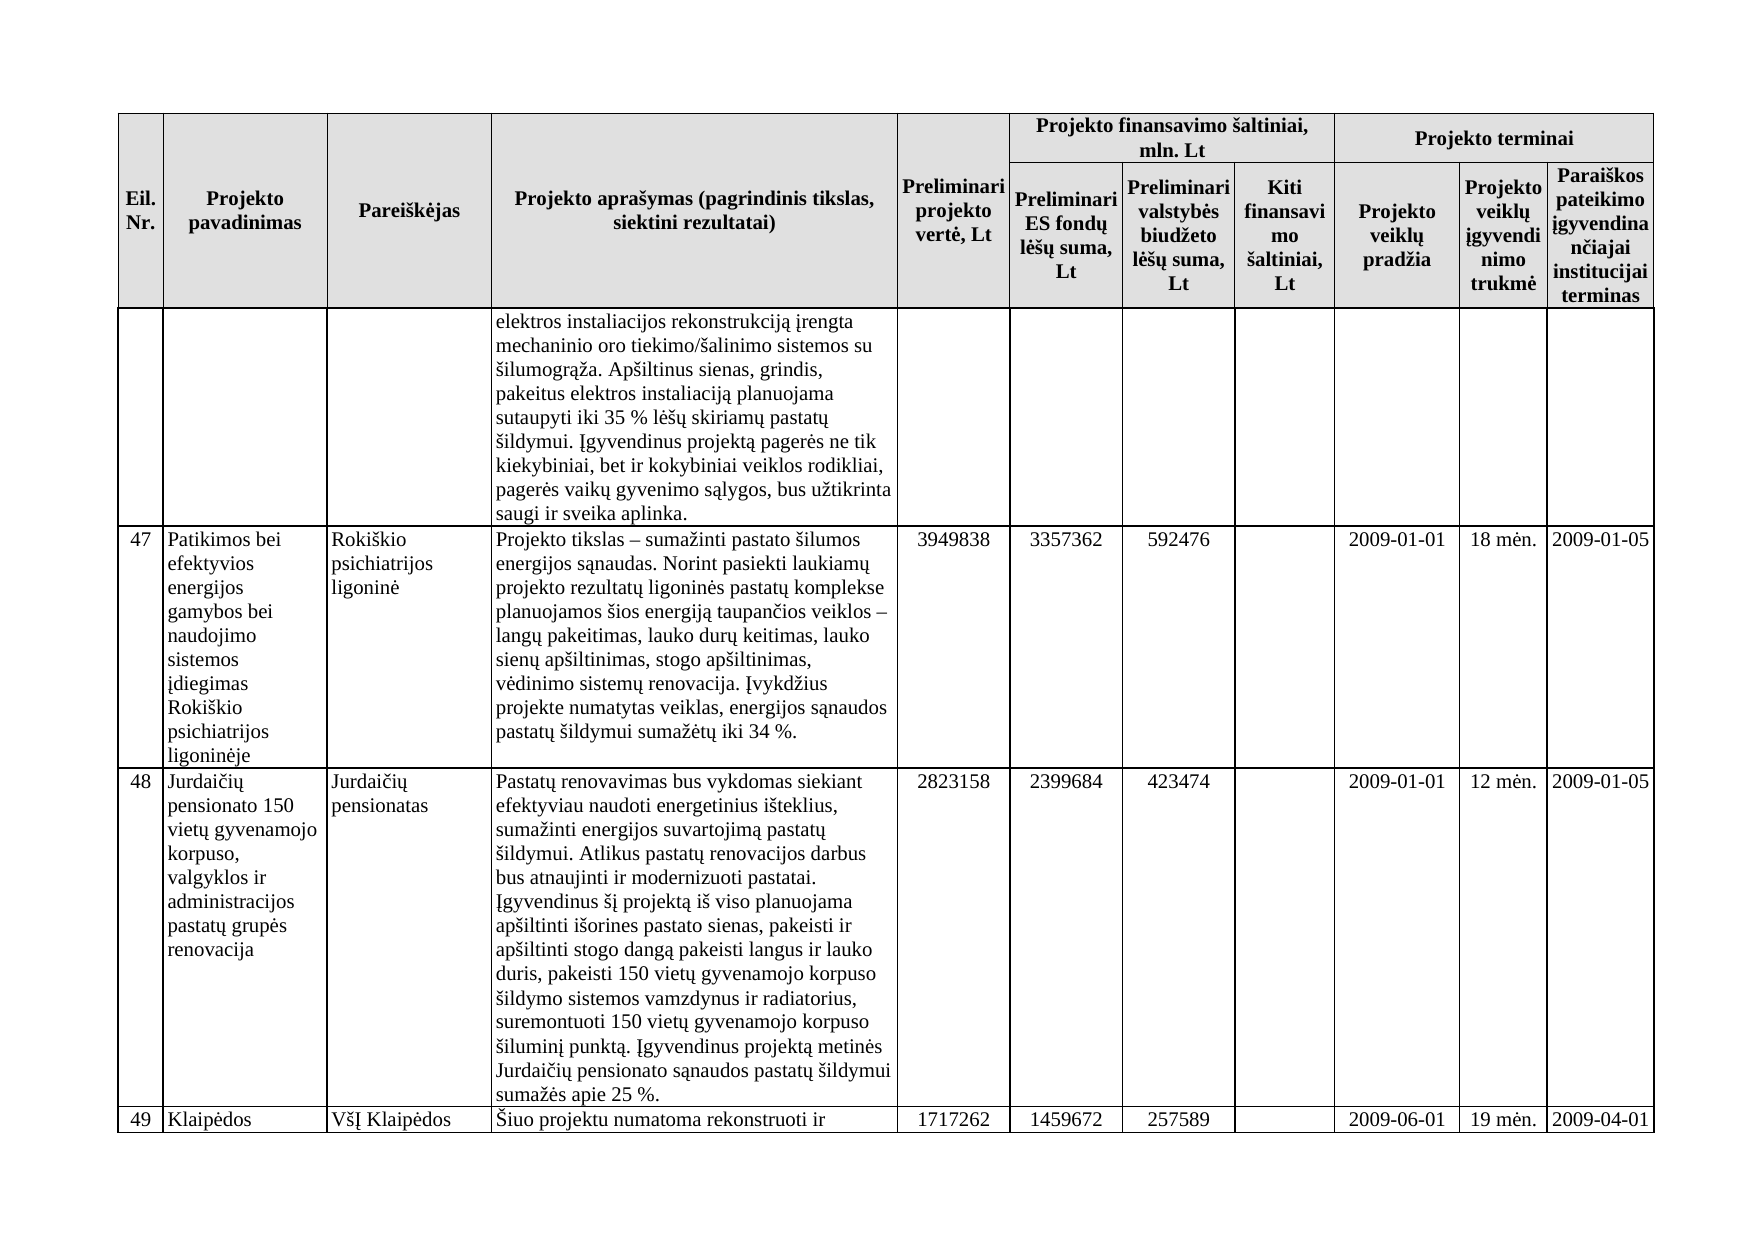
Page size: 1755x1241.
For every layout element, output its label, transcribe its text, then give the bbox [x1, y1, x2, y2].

table_cell Klaipėdos [164, 1107, 326, 1131]
table_cell 1459672 [1011, 1107, 1122, 1131]
table_cell 257589 [1123, 1107, 1234, 1131]
table_cell [1236, 1107, 1334, 1131]
table_cell Pastatų renovavimas bus vykdomas siekiant efektyviau naudoti energetinius išteklius, sumažinti energijos suvartojimą pastatų šildymui. Atlikus pastatų renovacijos darbus bus atnaujinti ir modernizuoti pastatai. Įgyvendinus šį projektą iš viso planuojama apšiltinti išorines pastato sienas, pakeisti ir apšiltinti stogo dangą pakeisti langus ir lauko duris, pakeisti 150 vietų gyvenamojo korpuso šildymo sistemos vamzdynus ir radiatorius, suremontuoti 150 vietų gyvenamojo korpuso šiluminį punktą. Įgyvendinus projektą metinės Jurdaičių pensionato sąnaudos pastatų šildymui sumažės apie 25 %. [492, 769, 897, 1106]
table_cell [164, 309, 326, 525]
table_cell Projekto tikslas – sumažinti pastato šilumos energijos sąnaudas. Norint pasiekti laukiamų projekto rezultatų ligoninės pastatų komplekse planuojamos šios energiją taupančios veiklos – langų pakeitimas, lauko durų keitimas, lauko sienų apšiltinimas, stogo apšiltinimas, vėdinimo sistemų renovacija. Įvykdžius projekte numatytas veiklas, energijos sąnaudos pastatų šildymui sumažėtų iki 34 %. [492, 527, 897, 767]
table_cell 2009-01-05 [1548, 527, 1653, 767]
table_cell Šiuo projektu numatoma rekonstruoti ir [492, 1107, 897, 1131]
table_cell [328, 309, 491, 525]
table_cell 1717262 [898, 1107, 1009, 1131]
table_cell 2399684 [1011, 769, 1122, 1106]
table_cell 18 mėn. [1460, 527, 1546, 767]
table_cell [1460, 309, 1546, 525]
table_cell Jurdaičių pensionato 150 vietų gyvenamojo korpuso, valgyklos ir administracijos pastatų grupės renovacija [164, 769, 326, 1106]
table_cell 48 [119, 769, 162, 1106]
table_header Projekto pavadinimas [164, 114, 327, 307]
table_cell Preliminari ES fondų lėšų suma, Lt [1010, 163, 1122, 307]
table_header Projekto terminai [1335, 114, 1653, 162]
table_cell elektros instaliacijos rekonstrukciją įrengta mechaninio oro tiekimo/šalinimo sistemos su šilumogrąža. Apšiltinus sienas, grindis, pakeitus elektros instaliaciją planuojama sutaupyti iki 35 % lėšų skiriamų pastatų šildymui. Įgyvendinus projektą pagerės ne tik kiekybiniai, bet ir kokybiniai veiklos rodikliai, pagerės vaikų gyvenimo sąlygos, bus užtikrinta saugi ir sveika aplinka. [492, 309, 897, 525]
table_cell [1123, 309, 1234, 525]
table_cell 2009-01-01 [1335, 769, 1459, 1106]
table_cell 19 mėn. [1460, 1107, 1546, 1131]
table_cell [1236, 527, 1334, 767]
table_cell Rokiškio psichiatrijos ligoninė [328, 527, 491, 767]
table_cell [898, 309, 1009, 525]
table_cell [119, 309, 162, 525]
table_cell 2009-04-01 [1548, 1107, 1653, 1131]
table_cell Jurdaičių pensionatas [328, 769, 491, 1106]
table_cell 12 mėn. [1460, 769, 1546, 1106]
table_cell [1548, 309, 1653, 525]
table_header Pareiškėjas [328, 114, 491, 307]
table_cell 47 [119, 527, 162, 767]
table_cell VšĮ Klaipėdos [328, 1107, 491, 1131]
table_cell [1236, 309, 1334, 525]
table_cell [1335, 309, 1459, 525]
table_cell Paraiškos pateikimo įgyvendinančiajai institucijai terminas [1548, 163, 1653, 307]
table_cell 592476 [1123, 527, 1234, 767]
table_cell 2009-06-01 [1335, 1107, 1459, 1131]
table_cell [1011, 309, 1122, 525]
table_cell 2823158 [898, 769, 1009, 1106]
table_cell 3357362 [1011, 527, 1122, 767]
table_cell Projekto veiklų įgyvendinimo trukmė [1460, 163, 1547, 307]
table_cell [1236, 769, 1334, 1106]
table_cell 2009-01-01 [1335, 527, 1459, 767]
table_header Preliminari projekto vertė, Lt [898, 114, 1009, 307]
table_cell Projekto veiklų pradžia [1335, 163, 1459, 307]
table_cell 49 [119, 1107, 162, 1131]
table_cell 2009-01-05 [1548, 769, 1653, 1106]
table_cell Kiti finansavimo šaltiniai, Lt [1235, 163, 1334, 307]
table_cell Preliminari valstybės biudžeto lėšų suma, Lt [1123, 163, 1234, 307]
table_cell 423474 [1123, 769, 1234, 1106]
table_header Eil. Nr. [119, 114, 163, 307]
table_cell 3949838 [898, 527, 1009, 767]
table_header Projekto finansavimo šaltiniai, mln. Lt [1010, 114, 1334, 162]
table_cell Patikimos bei efektyvios energijos gamybos bei naudojimo sistemos įdiegimas Rokiškio psichiatrijos ligoninėje [164, 527, 326, 767]
table_header Projekto aprašymas (pagrindinis tikslas, siektini rezultatai) [492, 114, 897, 307]
